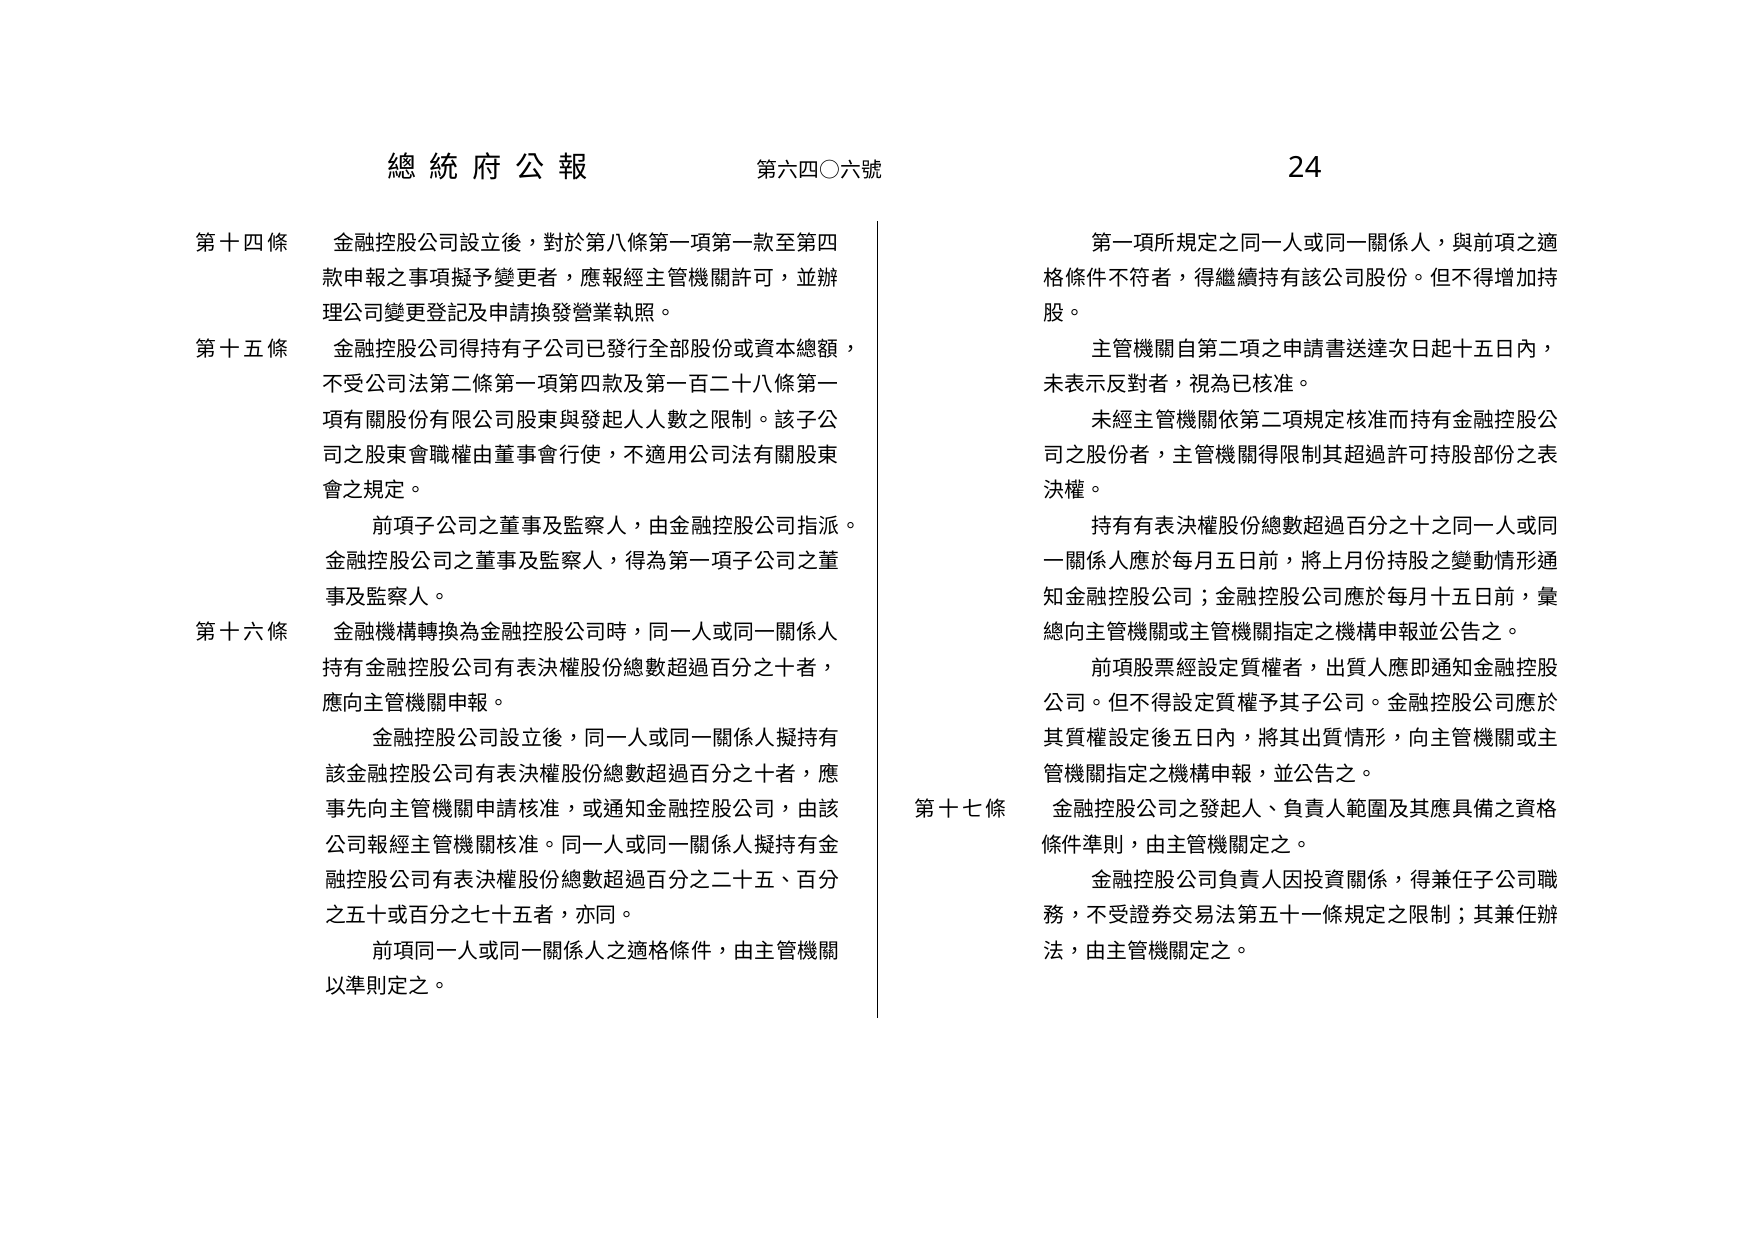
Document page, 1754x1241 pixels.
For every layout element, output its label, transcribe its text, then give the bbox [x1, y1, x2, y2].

text 第十五條 金融控股公司得持有子公司已發行全部股份或資本總額，不受公司法第二條第一項第四款及第一百二十八條第一項有關股份有限公司股東與發起人人數之限制。該子公司之股東會職權由董事會行使，不適用公司法有關股東會之規定。 [195, 328, 840, 505]
text 未經主管機關依第二項規定核准而持有金融控股公司之股份者，主管機關得限制其超過許可持股部份之表決權。 [1044, 399, 1559, 505]
text 前項子公司之董事及監察人，由金融控股公司指派。金融控股公司之董事及監察人，得為第一項子公司之董事及監察人。 [325, 505, 840, 611]
text 第十六條 金融機構轉換為金融控股公司時，同一人或同一關係人持有金融控股公司有表決權股份總數超過百分之十者，應向主管機關申報。 [195, 611, 840, 717]
text 第十四條 金融控股公司設立後，對於第八條第一項第一款至第四款申報之事項擬予變更者，應報經主管機關許可，並辦理公司變更登記及申請換發營業執照。 [195, 222, 840, 328]
text 前項同一人或同一關係人之適格條件，由主管機關以準則定之。 [325, 930, 840, 1001]
text 主管機關自第二項之申請書送達次日起十五日內，未表示反對者，視為已核准。 [1044, 328, 1559, 399]
text 第十七條 金融控股公司之發起人、負責人範圍及其應具備之資格條件準則，由主管機關定之。 [914, 788, 1559, 859]
text 持有有表決權股份總數超過百分之十之同一人或同一關係人應於每月五日前，將上月份持股之變動情形通知金融控股公司；金融控股公司應於每月十五日前，彙總向主管機關或主管機關指定之機構申報並公告之。 [1044, 505, 1559, 647]
text 金融控股公司負責人因投資關係，得兼任子公司職務，不受證券交易法第五十一條規定之限制；其兼任辦法，由主管機關定之。 [1044, 859, 1559, 965]
text 第一項所規定之同一人或同一關係人，與前項之適格條件不符者，得繼續持有該公司股份。但不得增加持股。 [1044, 222, 1559, 328]
text 金融控股公司設立後，同一人或同一關係人擬持有該金融控股公司有表決權股份總數超過百分之十者，應事先向主管機關申請核准，或通知金融控股公司，由該公司報經主管機關核准。同一人或同一關係人擬持有金融控股公司有表決權股份總數超過百分之二十五、百分之五十或百分之七十五者，亦同。 [325, 717, 840, 930]
text 前項股票經設定質權者，出質人應即通知金融控股公司。但不得設定質權予其子公司。金融控股公司應於其質權設定後五日內，將其出質情形，向主管機關或主管機關指定之機構申報，並公告之。 [1044, 647, 1559, 788]
